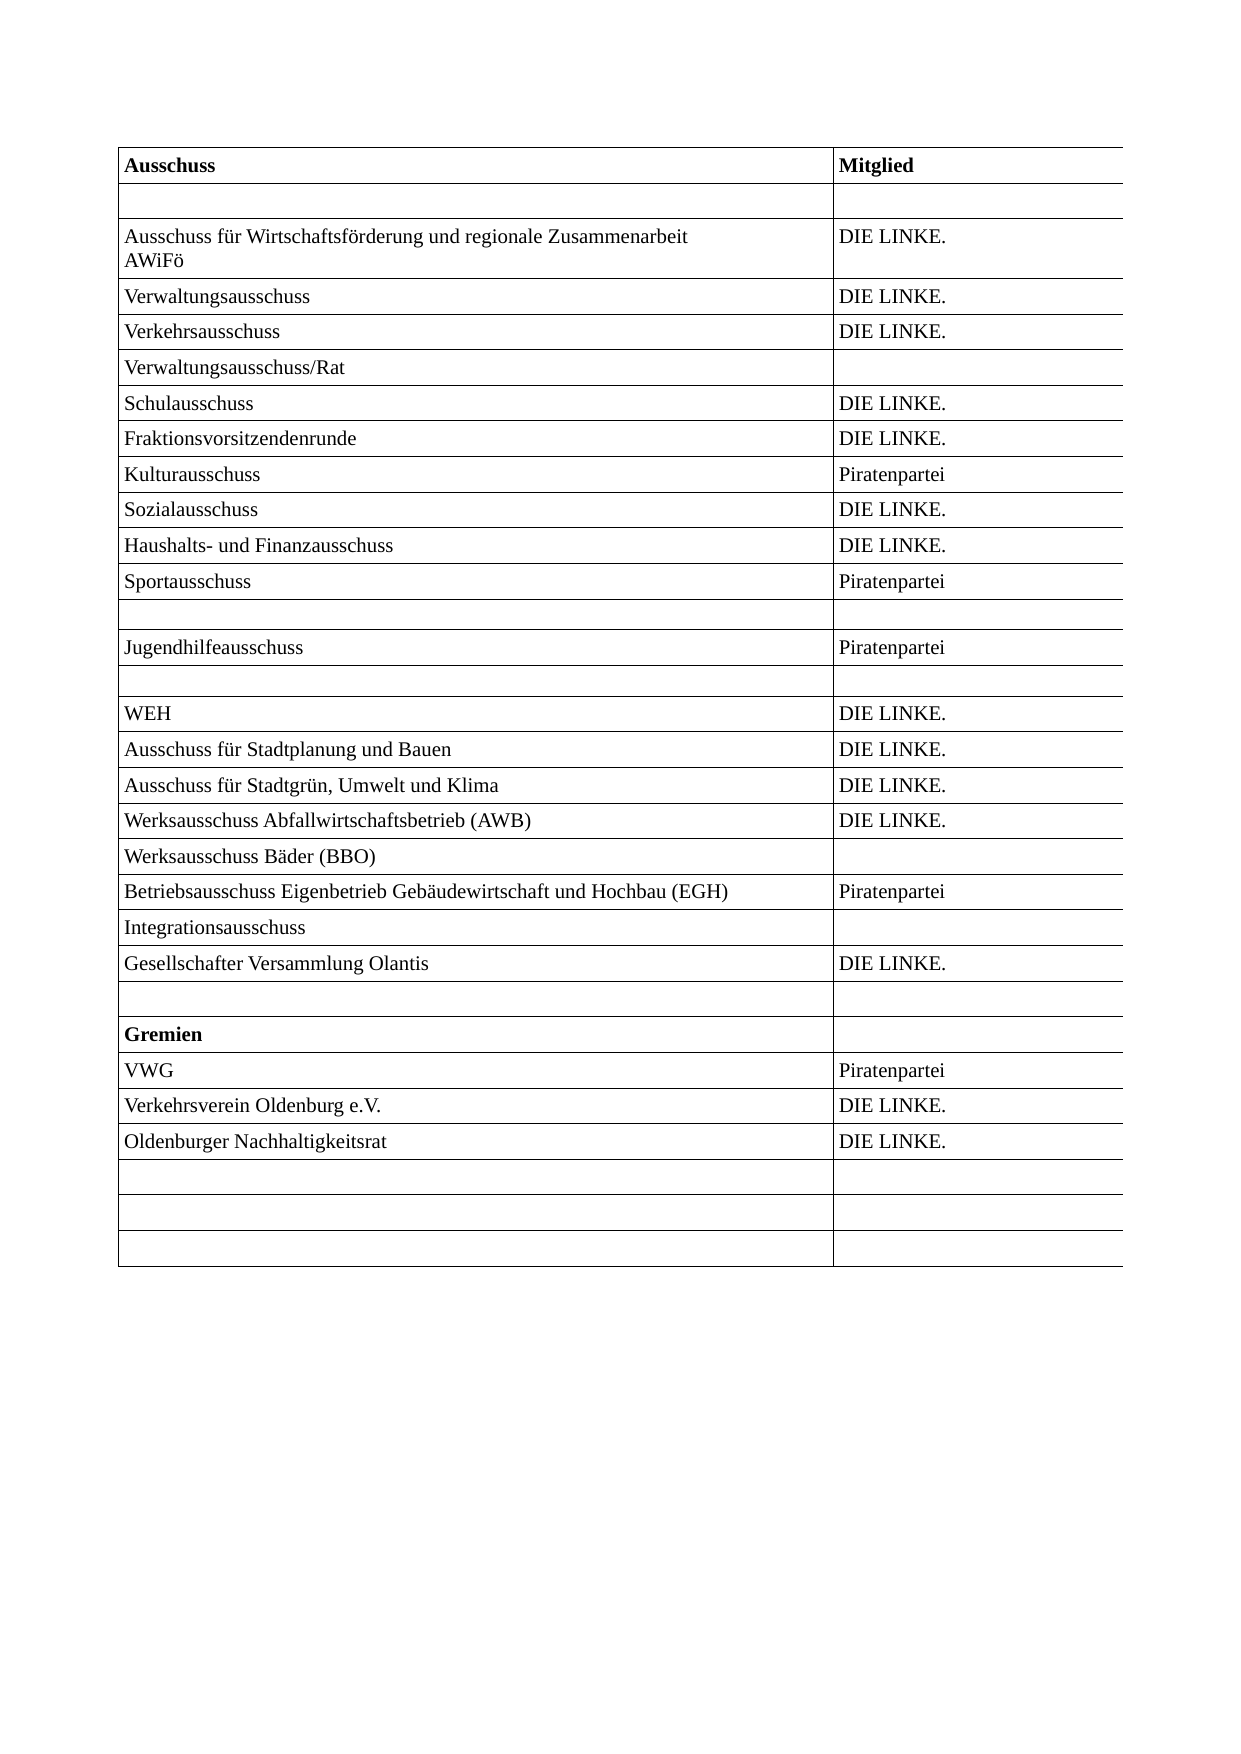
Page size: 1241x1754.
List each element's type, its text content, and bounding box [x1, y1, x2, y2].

table_cell DIE LINKE. [834, 804, 1123, 838]
table_cell DIE LINKE. [834, 732, 1123, 767]
table_cell Ausschuss für Stadtplanung und Bauen [119, 732, 833, 767]
table_cell DIE LINKE. [834, 493, 1123, 527]
table_cell [834, 982, 1123, 1016]
table_cell Piratenpartei [834, 630, 1123, 665]
table_cell [119, 600, 833, 629]
table_cell [119, 1160, 833, 1194]
table_cell Integrationsausschuss [119, 910, 833, 945]
table_cell [834, 600, 1123, 629]
table_cell Kulturausschuss [119, 457, 833, 492]
table_cell Verkehrsverein Oldenburg e.V. [119, 1089, 833, 1123]
table_cell DIE LINKE. [834, 1089, 1123, 1123]
table_cell Piratenpartei [834, 1053, 1123, 1087]
table_cell Ausschuss für Wirtschaftsförderung und regionale Zusammenarbeit AWiFö [119, 219, 833, 278]
table_cell Verkehrsausschuss [119, 315, 833, 349]
table_cell [834, 666, 1123, 696]
table_cell Gesellschafter Versammlung Olantis [119, 946, 833, 981]
table_cell DIE LINKE. [834, 315, 1123, 349]
table_header Ausschuss [119, 148, 833, 182]
table_cell Werksausschuss Bäder (BBO) [119, 839, 833, 874]
table_cell VWG [119, 1053, 833, 1087]
table_cell [834, 184, 1123, 218]
table_cell [119, 982, 833, 1016]
table_cell Sozialausschuss [119, 493, 833, 527]
table_cell Jugendhilfeausschuss [119, 630, 833, 665]
table_cell [834, 1017, 1123, 1052]
table_cell [119, 184, 833, 218]
table_cell DIE LINKE. [834, 219, 1123, 278]
table_cell Piratenpartei [834, 875, 1123, 909]
table_cell [834, 839, 1123, 874]
table_cell DIE LINKE. [834, 386, 1123, 420]
table_cell DIE LINKE. [834, 697, 1123, 731]
table_cell [119, 1231, 833, 1266]
table_cell Schulausschuss [119, 386, 833, 420]
table_cell DIE LINKE. [834, 946, 1123, 981]
table_cell DIE LINKE. [834, 279, 1123, 313]
table_cell DIE LINKE. [834, 1124, 1123, 1159]
table_cell Haushalts- und Finanzausschuss [119, 528, 833, 563]
table_cell Betriebsausschuss Eigenbetrieb Gebäudewirtschaft und Hochbau (EGH) [119, 875, 833, 909]
table_cell Piratenpartei [834, 564, 1123, 598]
table_cell Verwaltungsausschuss [119, 279, 833, 313]
table_cell [834, 350, 1123, 385]
table_cell [119, 666, 833, 696]
table_cell [834, 1160, 1123, 1194]
table_cell Piratenpartei [834, 457, 1123, 492]
table_cell Gremien [119, 1017, 833, 1052]
table_cell [834, 1231, 1123, 1266]
table_cell Werksausschuss Abfallwirtschaftsbetrieb (AWB) [119, 804, 833, 838]
table_cell DIE LINKE. [834, 528, 1123, 563]
table_cell DIE LINKE. [834, 421, 1123, 456]
table_cell Sportausschuss [119, 564, 833, 598]
table_cell Fraktionsvorsitzendenrunde [119, 421, 833, 456]
table_cell WEH [119, 697, 833, 731]
table_cell Ausschuss für Stadtgrün, Umwelt und Klima [119, 768, 833, 802]
table_cell [834, 910, 1123, 945]
table_cell Oldenburger Nachhaltigkeitsrat [119, 1124, 833, 1159]
table_header Mitglied [834, 148, 1123, 182]
table_cell DIE LINKE. [834, 768, 1123, 802]
table_cell Verwaltungsausschuss/Rat [119, 350, 833, 385]
table_cell [119, 1195, 833, 1230]
table_cell [834, 1195, 1123, 1230]
